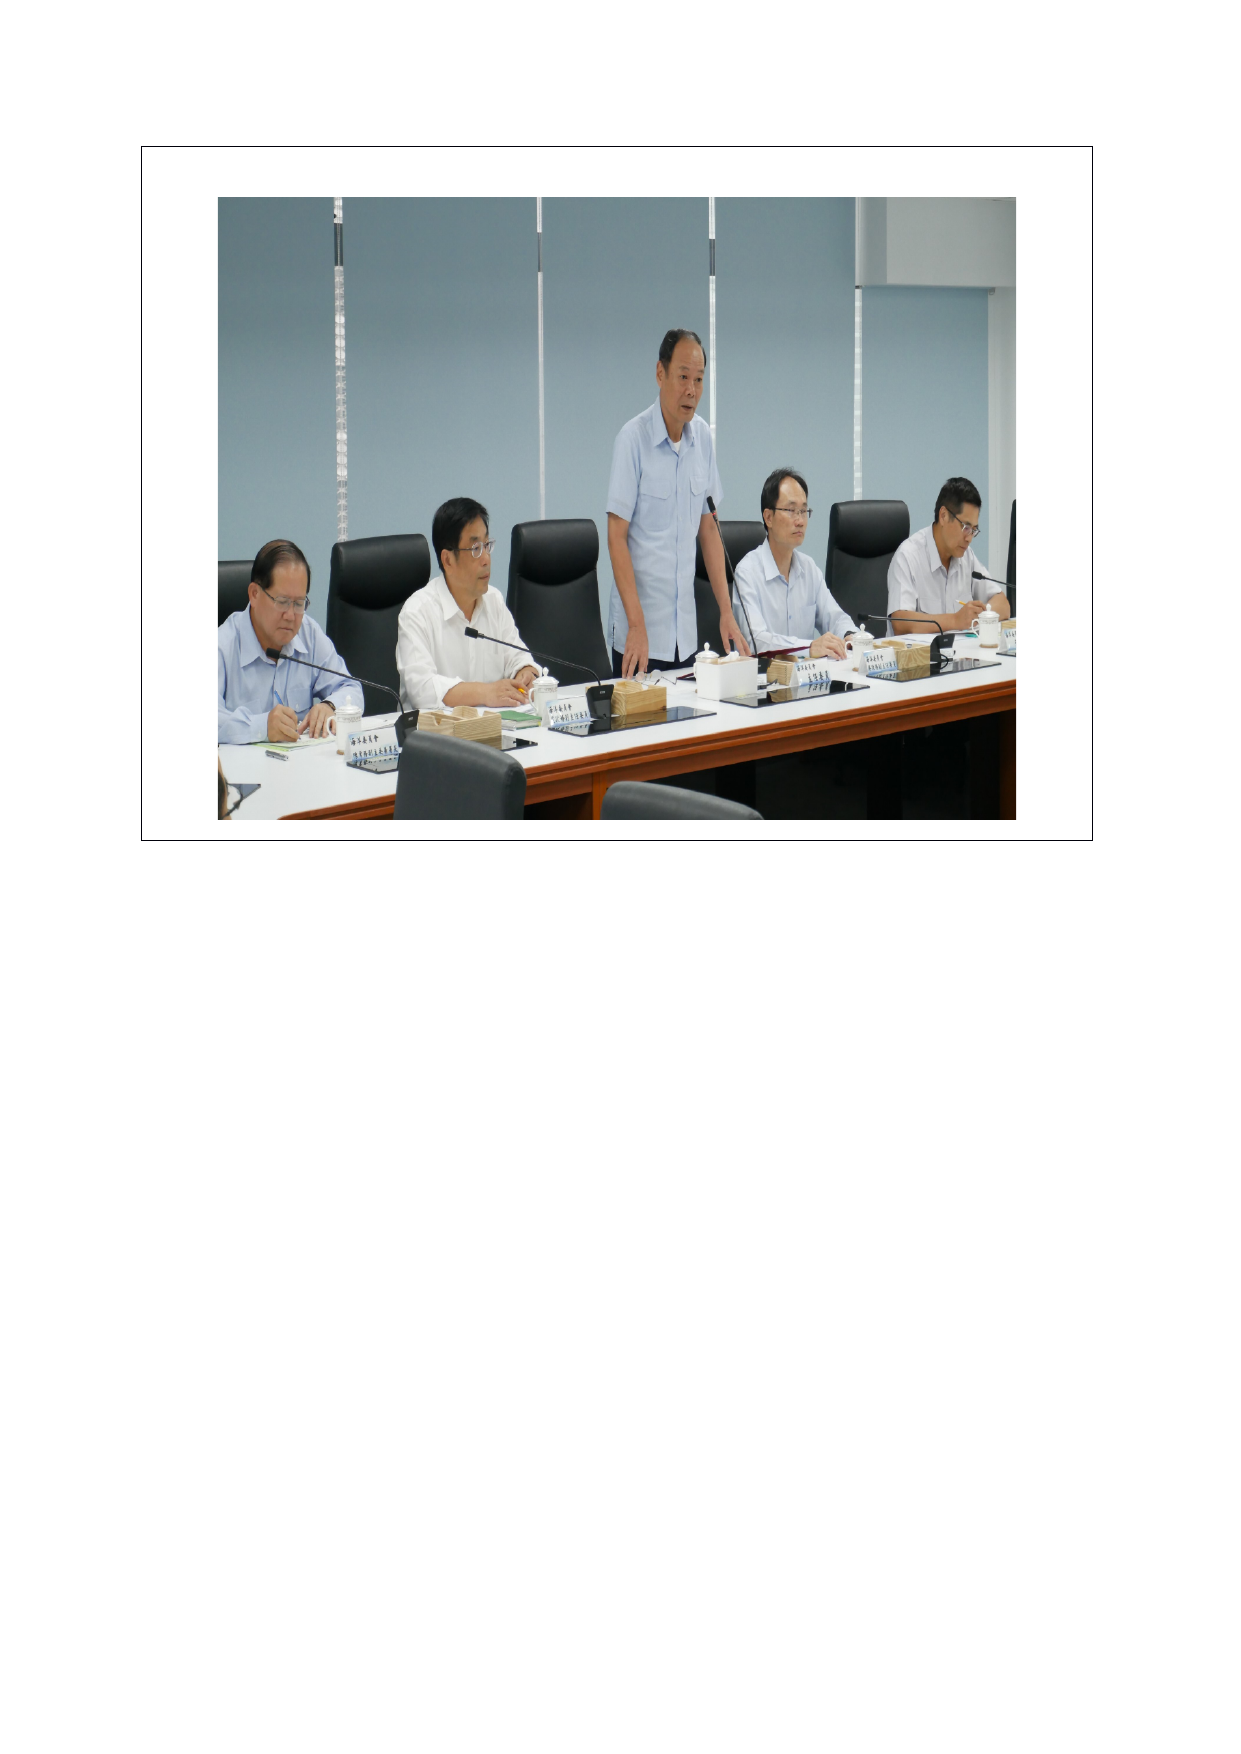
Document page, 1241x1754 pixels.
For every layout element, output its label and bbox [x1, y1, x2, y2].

picture [217, 197, 1017, 820]
table_header [142, 147, 1092, 839]
